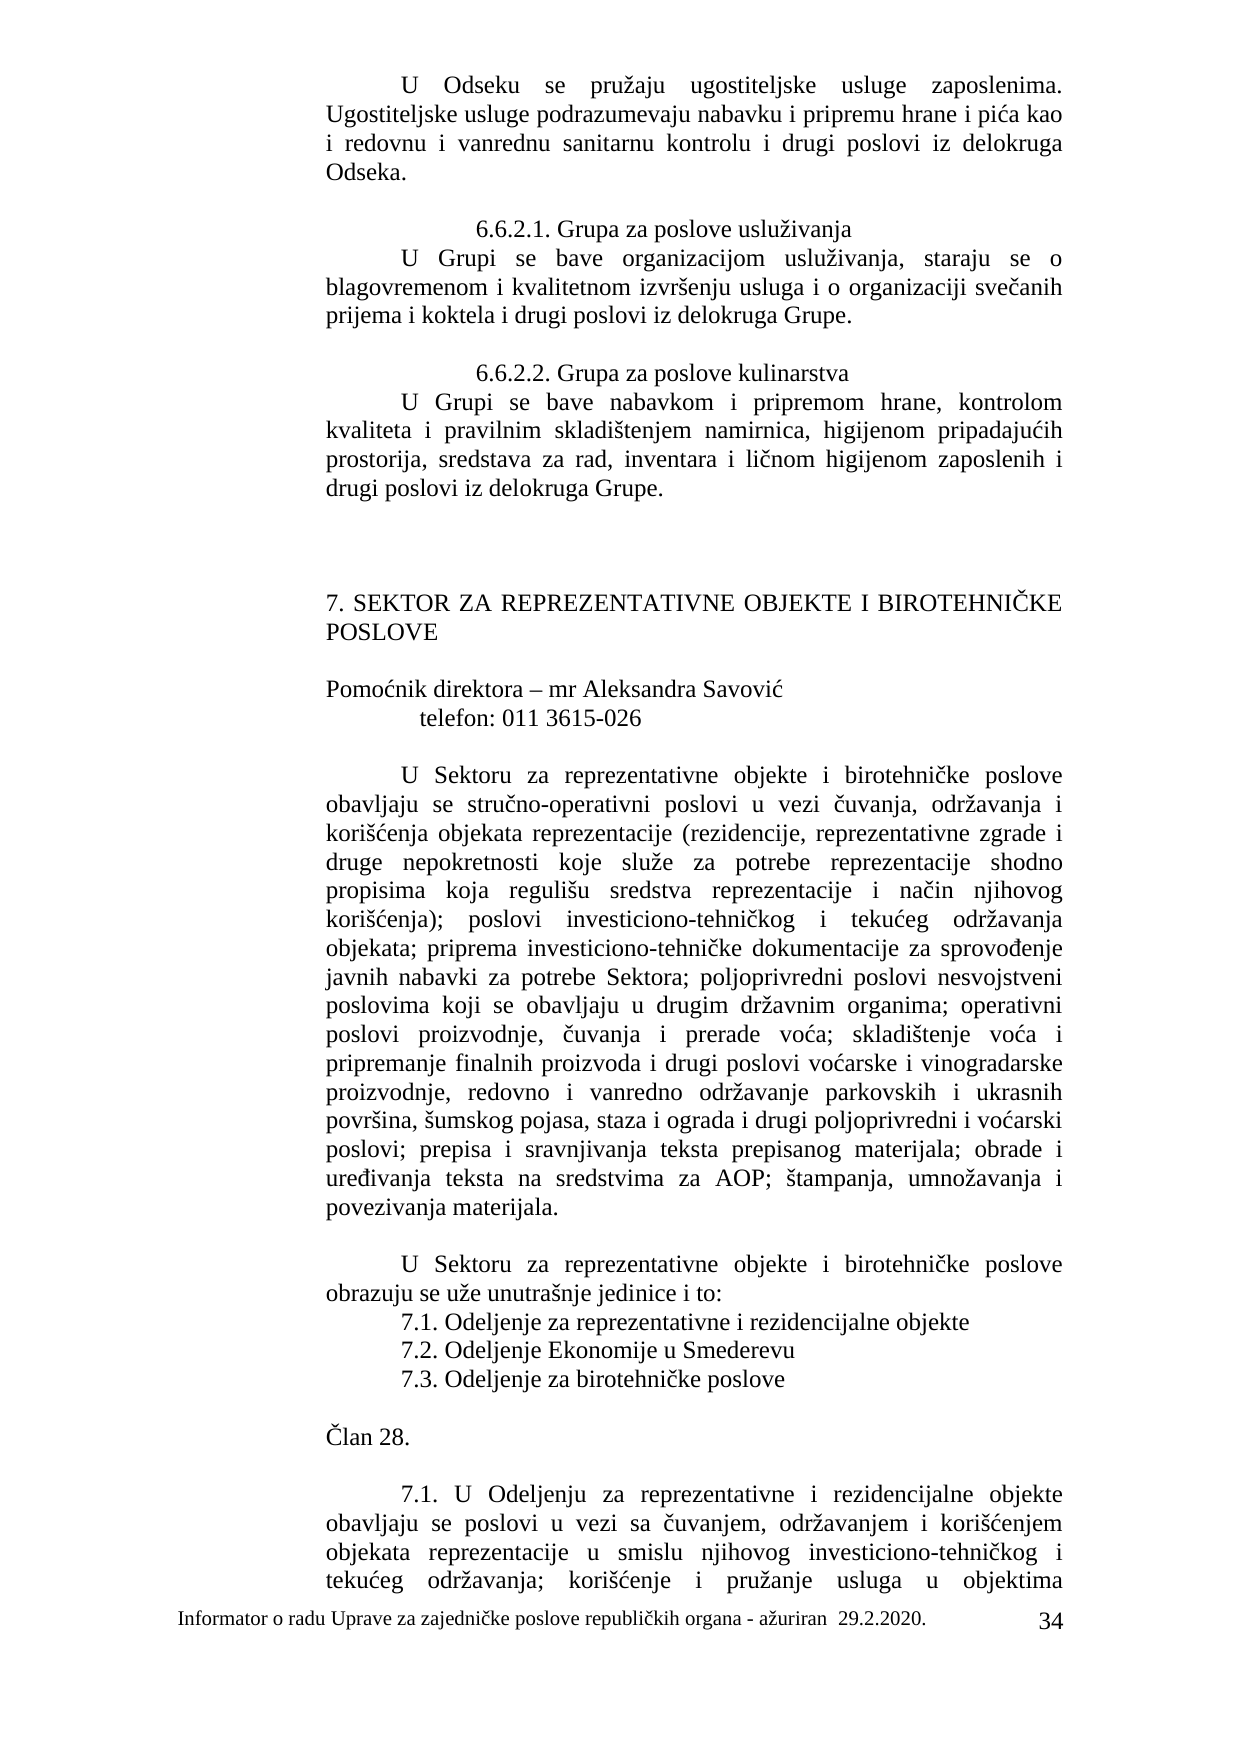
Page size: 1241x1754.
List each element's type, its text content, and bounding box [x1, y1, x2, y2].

text U Sektoru za reprezentativne objekte i birotehničke poslove obavljaju se stručno-operativni poslovi u vezi čuvanja, održavanja i korišćenja objekata reprezentacije (rezidencije, reprezentativne zgrade i druge nepokretnosti koje služe za potrebe reprezentacije shodno propisima koja regulišu sredstva reprezentacije i način njihovog korišćenja); poslovi investiciono-tehničkog i tekućeg održavanja objekata; priprema investiciono-tehničke dokumentacije za sprovođenje javnih nabavki za potrebe Sektora; poljoprivredni poslovi nesvojstveni poslovima koji se obavljaju u drugim državnim organima; operativni poslovi proizvodnje, čuvanja i prerade voća; skladištenje voća i pripremanje finalnih proizvoda i drugi poslovi voćarske i vinogradarske proizvodnje, redovno i vanredno održavanje parkovskih i ukrasnih površina, šumskog pojasa, staza i ograda i drugi poljoprivredni i voćarski poslovi; prepisa i sravnjivanja teksta prepisanog materijala; obrade i uređivanja teksta na sredstvima za AOP; štampanja, umnožavanja i povezivanja materijala. [326, 760, 1063, 1220]
text 7.2. Odeljenje Ekonomije u Smederevu [326, 1335, 1063, 1364]
text 7.1. U Odeljenju za reprezentativne i rezidencijalne objekte obavljaju se poslovi u vezi sa čuvanjem, održavanjem i korišćenjem objekata reprezentacije u smislu njihovog investiciono-tehničkog i tekućeg održavanja; korišćenje i pružanje usluga u objektima [326, 1479, 1063, 1594]
text 6.6.2.1. Grupa za poslove usluživanja [326, 214, 1063, 243]
text U Sektoru za reprezentativne objekte i birotehničke poslove obrazuju se uže unutrašnje jedinice i to: [326, 1249, 1063, 1307]
text U Grupi se bave organizacijom usluživanja, staraju se o blagovremenom i kvalitetnom izvršenju usluga i o organizaciji svečanih prijema i koktela i drugi poslovi iz delokruga Grupe. [326, 243, 1063, 329]
text U Grupi se bave nabavkom i pripremom hrane, kontrolom kvaliteta i pravilnim skladištenjem namirnica, higijenom pripadajućih prostorija, sredstava za rad, inventara i ličnom higijenom zaposlenih i drugi poslovi iz delokruga Grupe. [326, 387, 1063, 502]
text Član 28. [326, 1422, 1063, 1450]
text 7. SEKTOR ZA REPREZENTATIVNE OBJEKTE I BIROTEHNIČKE POSLOVE [326, 588, 1063, 645]
text Pomoćnik direktora – mr Aleksandra Savović [326, 674, 1063, 703]
text 7.3. Odeljenje za birotehničke poslove [326, 1364, 1063, 1393]
text telefon: 011 3615-026 [326, 703, 1063, 732]
text U Odseku se pružaju ugostiteljske usluge zaposlenima. Ugostiteljske usluge podrazumevaju nabavku i pripremu hrane i pića kao i redovnu i vanrednu sanitarnu kontrolu i drugi poslovi iz delokruga Odseka. [326, 70, 1063, 185]
text 6.6.2.2. Grupa za poslove kulinarstva [326, 358, 1063, 387]
text 7.1. Odeljenje za reprezentativne i rezidencijalne objekte [326, 1307, 1063, 1335]
